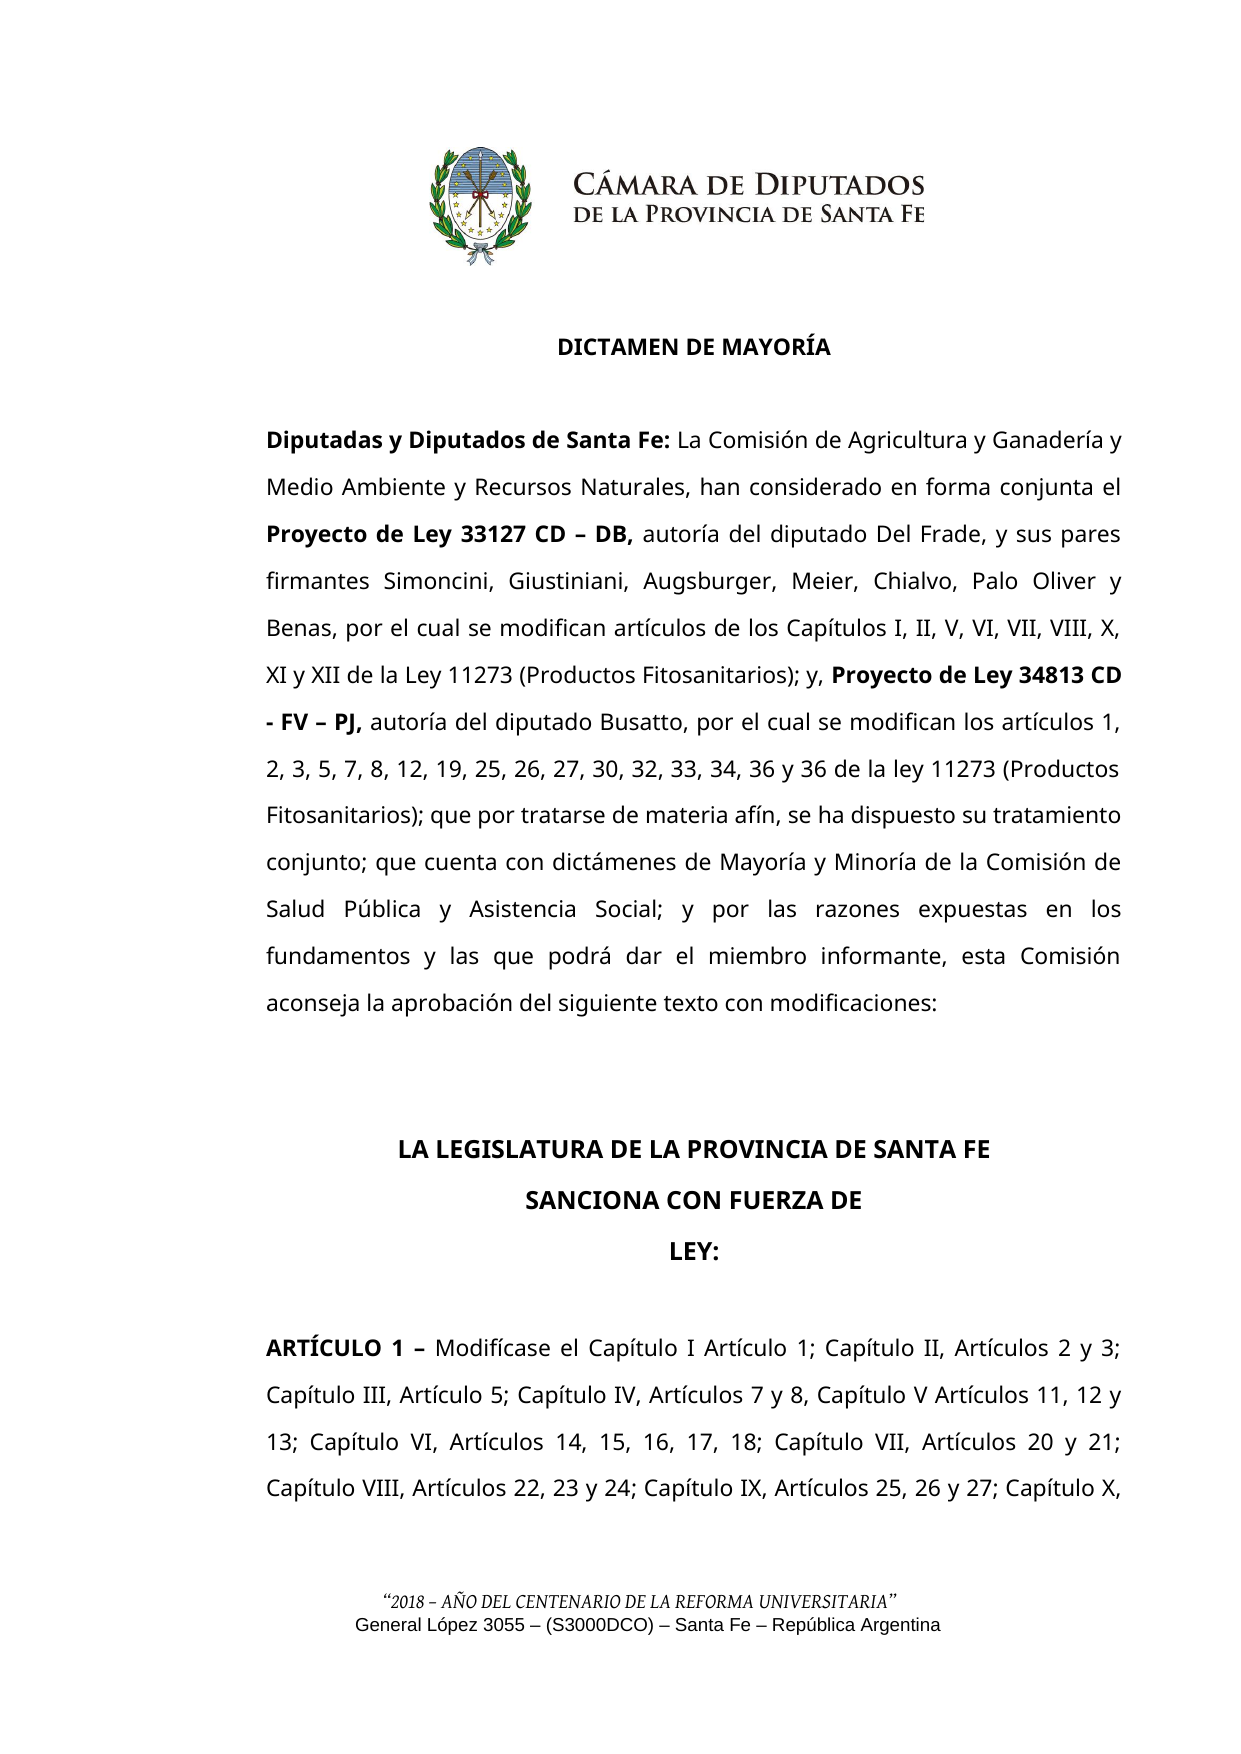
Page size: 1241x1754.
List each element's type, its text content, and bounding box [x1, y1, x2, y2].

picture [429, 147, 925, 270]
text DICTAMEN DE MAYORÍA [266, 331, 1122, 362]
text LEY: [266, 1234, 1122, 1268]
text Diputadas y Diputados de Santa Fe: La Comisión de Agricultura y Ganadería y Medio Ambiente y Recursos Naturales, han considerado en forma conjunta el Proyecto de Ley 33127 CD – DB, autoría del diputado Del Frade, y sus pares firmantes Simoncini, Giustiniani, Augsburger, Meier, Chialvo, Palo Oliver y Benas, por el cual se modifican artículos de los Capítulos I, II, V, VI, VII, VIII, X, XI y XII de la Ley 11273 (Productos Fitosanitarios); y, Proyecto de Ley 34813 CD - FV – PJ, autoría del diputado Busatto, por el cual se modifican los artículos 1, 2, 3, 5, 7, 8, 12, 19, 25, 26, 27, 30, 32, 33, 34, 36 y 36 de la ley 11273 (Productos Fitosanitarios); que por tratarse de materia afín, se ha dispuesto su tratamiento conjunto; que cuenta con dictámenes de Mayoría y Minoría de la Comisión de Salud Pública y Asistencia Social; y por las razones expuestas en los fundamentos y las que podrá dar el miembro informante, esta Comisión aconseja la aprobación del siguiente texto con modificaciones: [266, 424, 1122, 1018]
text LA LEGISLATURA DE LA PROVINCIA DE SANTA FE [266, 1132, 1122, 1166]
text SANCIONA CON FUERZA DE [266, 1183, 1122, 1217]
text ARTÍCULO 1 – Modifícase el Capítulo I Artículo 1; Capítulo II, Artículos 2 y 3; Capítulo III, Artículo 5; Capítulo IV, Artículos 7 y 8, Capítulo V Artículos 11, 12 y 13; Capítulo VI, Artículos 14, 15, 16, 17, 18; Capítulo VII, Artículos 20 y 21; Capítulo VIII, Artículos 22, 23 y 24; Capítulo IX, Artículos 25, 26 y 27; Capítulo X, [266, 1332, 1122, 1504]
